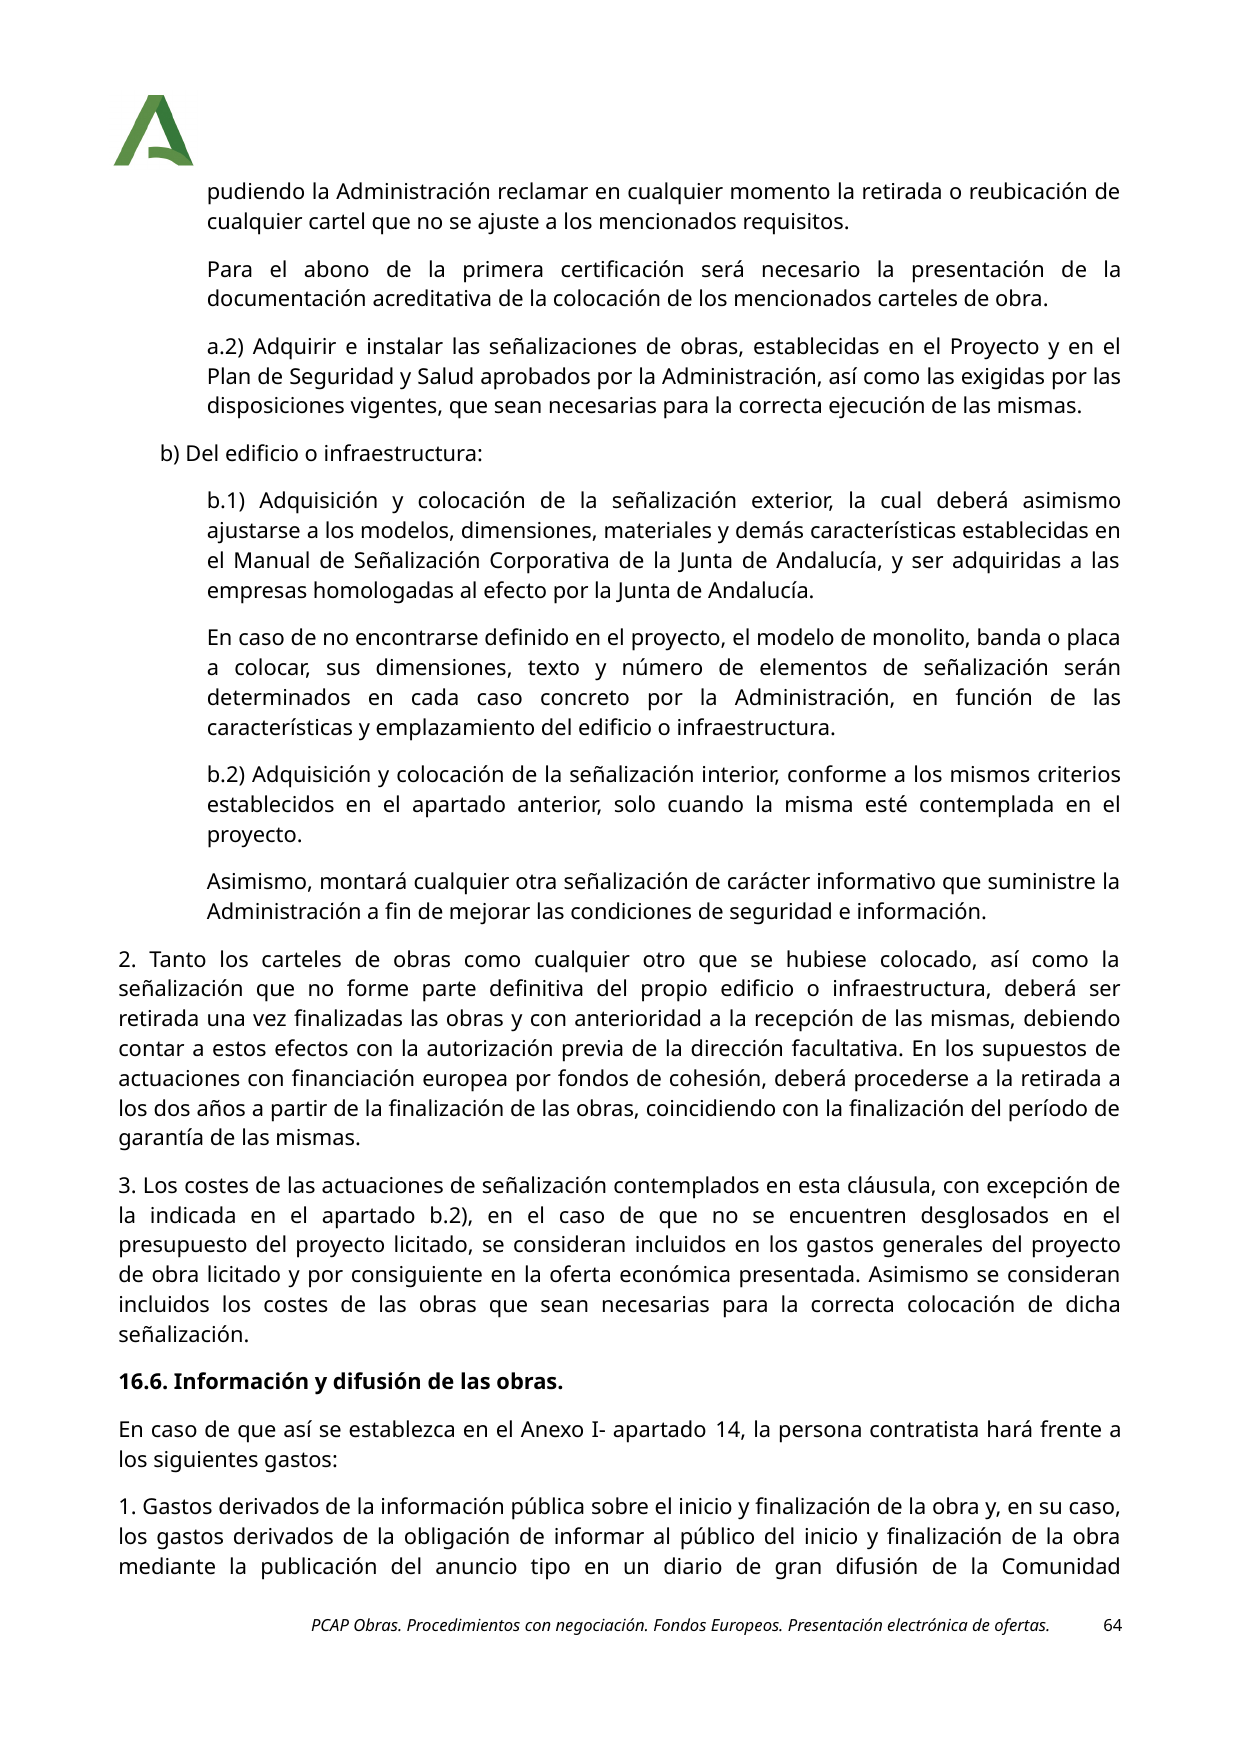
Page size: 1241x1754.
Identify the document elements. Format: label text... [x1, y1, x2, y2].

text pudiendo la Administración reclamar en cualquier momento la retirada o reubicación de cualquier cartel que no se ajuste a los mencionados requisitos. [207, 176, 1122, 236]
subtitle 16.6. Información y difusión de las obras. [118, 1366, 1122, 1396]
text 1. Gastos derivados de la información pública sobre el inicio y finalización de la obra y, en su caso, los gastos derivados de la obligación de informar al público del inicio y finalización de la obra mediante la publicación del anuncio tipo en un diario de gran difusión de la Comunidad [118, 1491, 1122, 1581]
text 2. Tanto los carteles de obras como cualquier otro que se hubiese colocado, así como la señalización que no forme parte definitiva del propio edificio o infraestructura, deberá ser retirada una vez finalizadas las obras y con anterioridad a la recepción de las mismas, debiendo contar a estos efectos con la autorización previa de la dirección facultativa. En los supuestos de actuaciones con financiación europea por fondos de cohesión, deberá procederse a la retirada a los dos años a partir de la finalización de las obras, coincidiendo con la finalización del período de garantía de las mismas. [118, 944, 1122, 1152]
text Asimismo, montará cualquier otra señalización de carácter informativo que suministre la Administración a fin de mejorar las condiciones de seguridad e información. [207, 866, 1122, 926]
text En caso de que así se establezca en el Anexo I- apartado 14, la persona contratista hará frente a los siguientes gastos: [118, 1414, 1122, 1473]
text a.2) Adquirir e instalar las señalizaciones de obras, establecidas en el Proyecto y en el Plan de Seguridad y Salud aprobados por la Administración, así como las exigidas por las disposiciones vigentes, que sean necesarias para la correcta ejecución de las mismas. [207, 331, 1122, 420]
text b) Del edificio o infraestructura: [159, 438, 1122, 468]
text Para el abono de la primera certificación será necesario la presentación de la documentación acreditativa de la colocación de los mencionados carteles de obra. [207, 254, 1122, 313]
picture [109, 90, 198, 170]
text 3. Los costes de las actuaciones de señalización contemplados en esta cláusula, con excepción de la indicada en el apartado b.2), en el caso de que no se encuentren desglosados en el presupuesto del proyecto licitado, se consideran incluidos en los gastos generales del proyecto de obra licitado y por consiguiente en la oferta económica presentada. Asimismo se consideran incluidos los costes de las obras que sean necesarias para la correcta colocación de dicha señalización. [118, 1170, 1122, 1349]
text b.1) Adquisición y colocación de la señalización exterior, la cual deberá asimismo ajustarse a los modelos, dimensiones, materiales y demás características establecidas en el Manual de Señalización Corporativa de la Junta de Andalucía, y ser adquiridas a las empresas homologadas al efecto por la Junta de Andalucía. [207, 486, 1122, 605]
text b.2) Adquisición y colocación de la señalización interior, conforme a los mismos criterios establecidos en el apartado anterior, solo cuando la misma esté contemplada en el proyecto. [207, 759, 1122, 849]
text En caso de no encontrarse definido en el proyecto, el modelo de monolito, banda o placa a colocar, sus dimensiones, texto y número de elementos de señalización serán determinados en cada caso concreto por la Administración, en función de las características y emplazamiento del edificio o infraestructura. [207, 622, 1122, 742]
